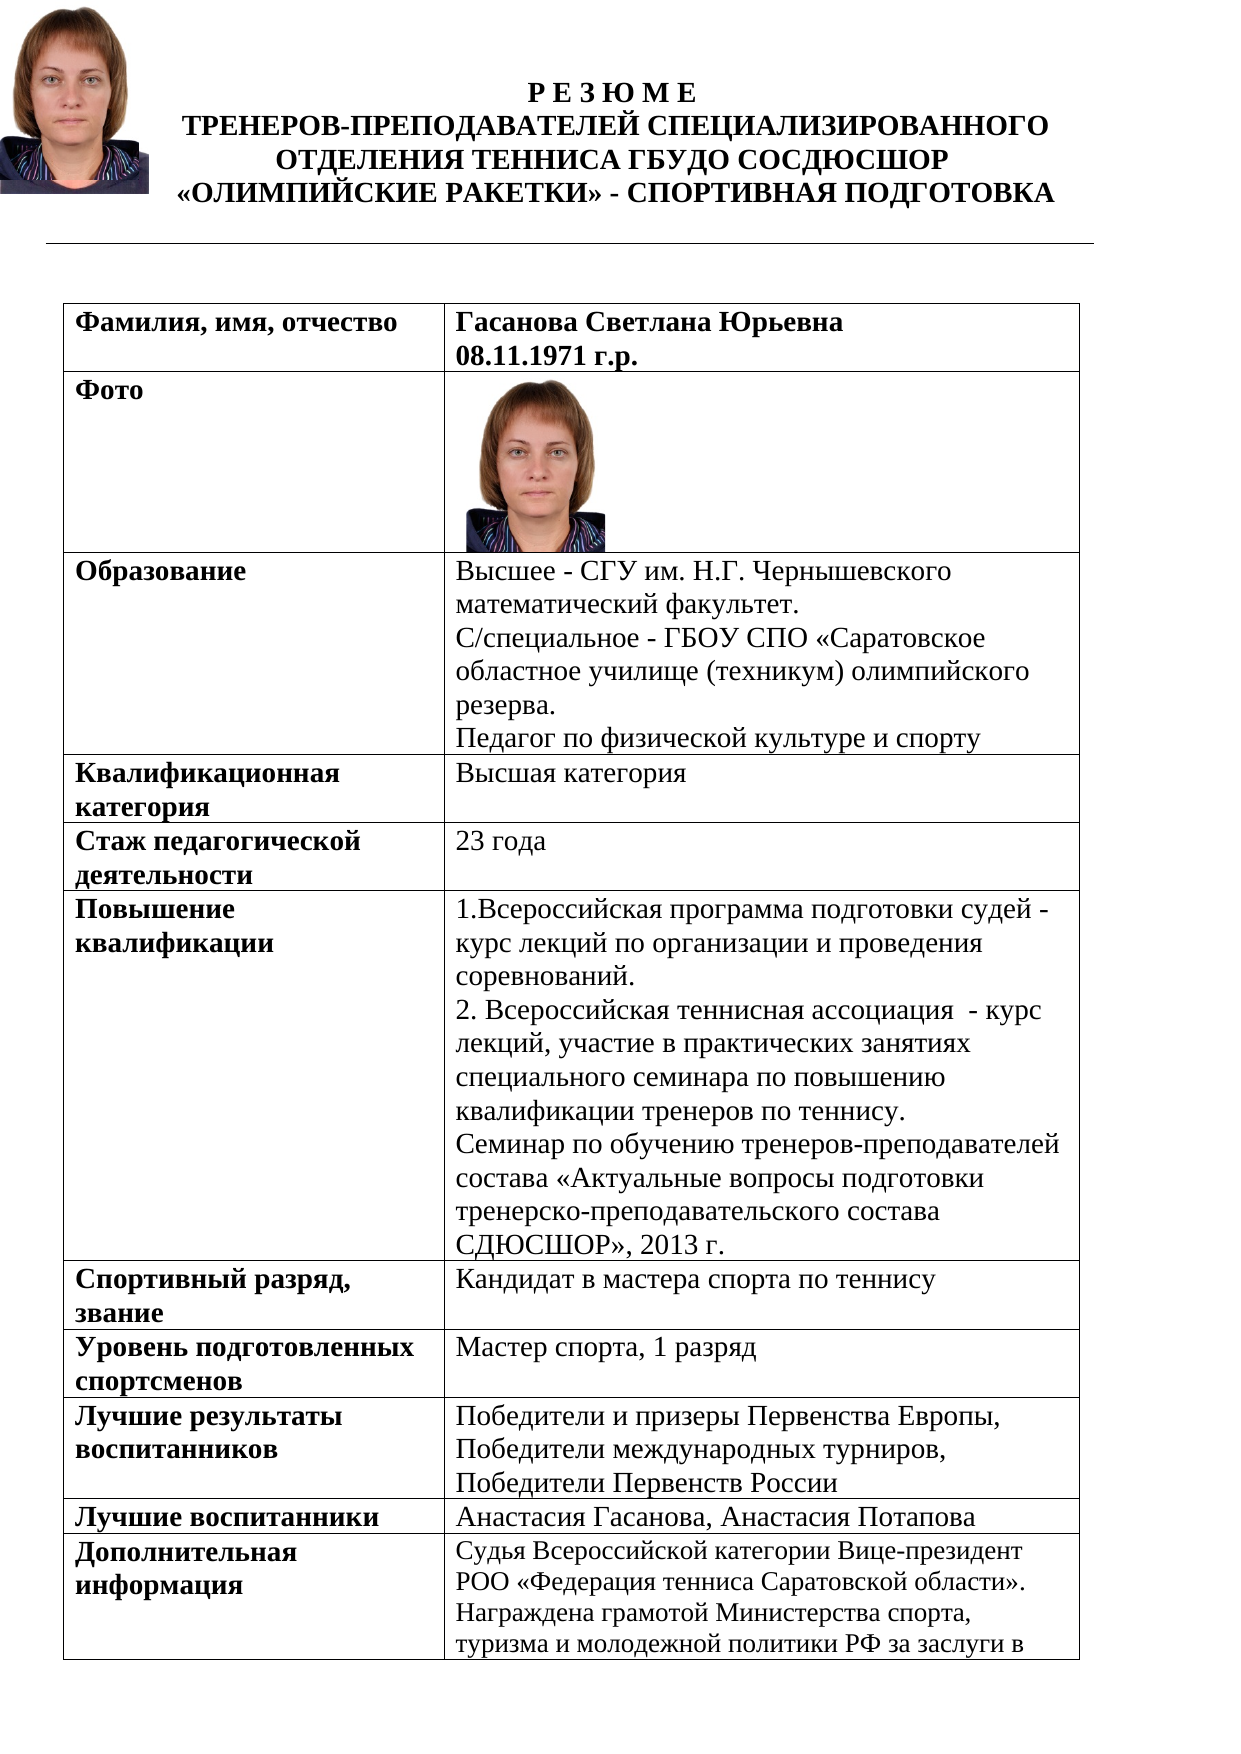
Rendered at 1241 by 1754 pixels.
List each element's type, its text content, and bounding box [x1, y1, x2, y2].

table_cell Стаж педагогической деятельности [64, 823, 444, 890]
table_cell Повышение квалификации [64, 891, 444, 1260]
picture [0, 0, 149, 194]
table_header Гасанова Светлана Юрьевна 08.11.1971 г.р. [445, 304, 1079, 371]
table_cell Анастасия Гасанова, Анастасия Потапова [445, 1499, 1079, 1533]
table_cell Лучшие результаты воспитанников [64, 1398, 444, 1498]
table_header Р Е З Ю М Е ТРЕНЕРОВ-ПРЕПОДАВАТЕЛЕЙ СПЕЦИАЛИЗИРОВАННОГО ОТДЕЛЕНИЯ ТЕННИСА ГБУДО СОСДЮСШОР «ОЛИМПИЙСКИЕ РАКЕТКИ» - СПОРТИВНАЯ ПОДГОТОВКА [46, 75, 1094, 243]
table_cell [606, 372, 1079, 552]
table_cell Дополнительная информация [64, 1534, 444, 1658]
table_cell Фото [64, 372, 444, 552]
table_cell Квалификационная категория [64, 755, 444, 822]
picture [466, 372, 606, 552]
table_cell Лучшие воспитанники [64, 1499, 444, 1533]
table_header Фамилия, имя, отчество [64, 304, 444, 371]
table_cell 23 года [445, 823, 1079, 890]
table_cell Победители и призеры Первенства Европы, Победители международных турниров, Победители Первенств России [445, 1398, 1079, 1498]
table_cell Уровень подготовленных спортсменов [64, 1330, 444, 1397]
table_cell Спортивный разряд, звание [64, 1261, 444, 1328]
table_cell [445, 372, 466, 552]
table_cell Образование [64, 553, 444, 754]
table_cell Судья Всероссийской категории Вице-президент РОО «Федерация тенниса Саратовской области». Награждена грамотой Министерства спорта, туризма и молодежной политики РФ за заслуги в [445, 1534, 1079, 1658]
table_cell Кандидат в мастера спорта по теннису [445, 1261, 1079, 1328]
table_cell 1.Всероссийская программа подготовки судей - курс лекций по организации и проведения соревнований. 2. Всероссийская теннисная ассоциация - курс лекций, участие в практических занятиях специального семинара по повышению квалификации тренеров по теннису. Семинар по обучению тренеров-преподавателей состава «Актуальные вопросы подготовки тренерско-преподавательского состава СДЮСШОР», 2013 г. [445, 891, 1079, 1260]
table_cell Мастер спорта, 1 разряд [445, 1330, 1079, 1397]
table_cell Высшее - СГУ им. Н.Г. Чернышевского математический факультет. С/специальное - ГБОУ СПО «Саратовское областное училище (техникум) олимпийского резерва. Педагог по физической культуре и спорту [445, 553, 1079, 754]
table_cell Высшая категория [445, 755, 1079, 822]
